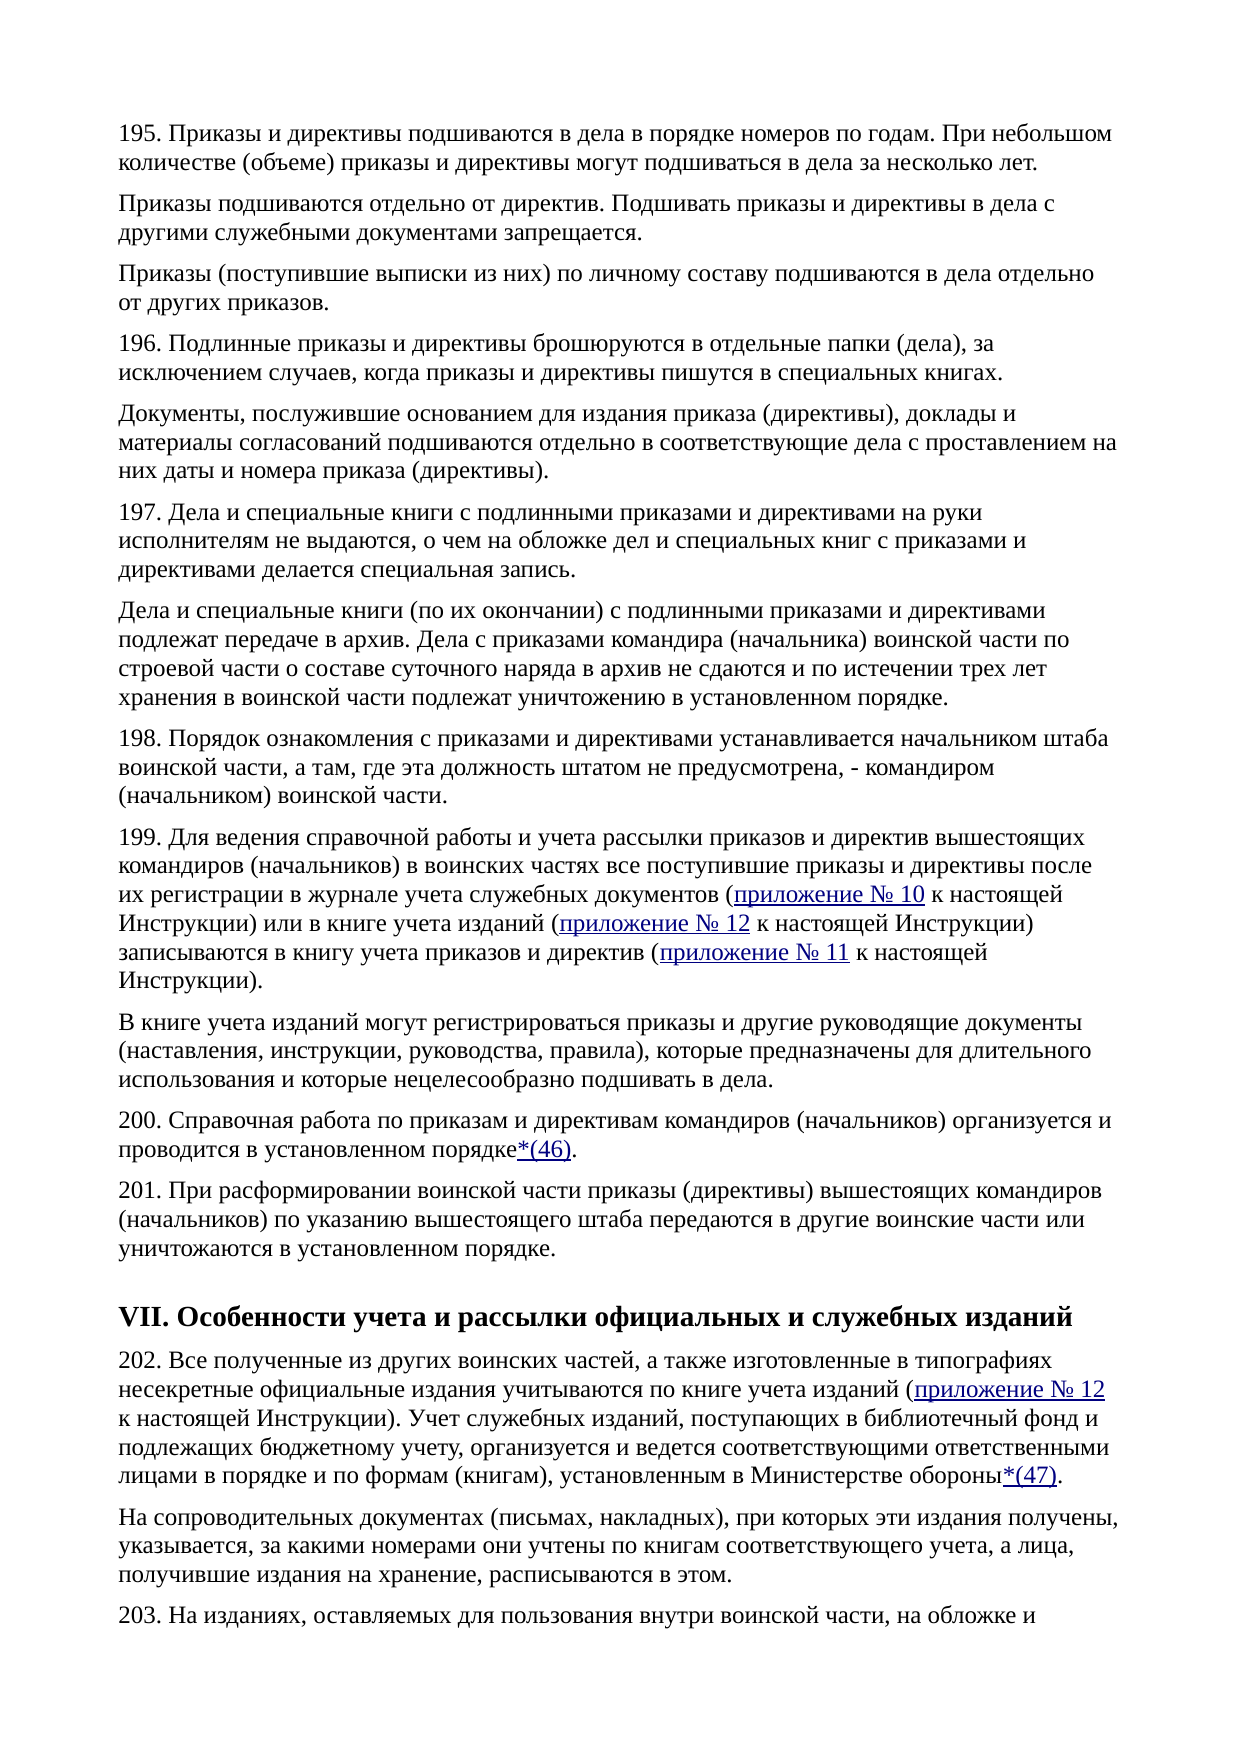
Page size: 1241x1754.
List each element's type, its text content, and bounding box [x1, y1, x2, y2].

text В книге учета изданий могут регистрироваться приказы и другие руководящие документы (наставления, инструкции, руководства, правила), которые предназначены для длительного использования и которые нецелесообразно подшивать в дела. [118, 1007, 1122, 1093]
subtitle VII. Особенности учета и рассылки официальных и служебных изданий [118, 1299, 1122, 1333]
text Дела и специальные книги (по их окончании) с подлинными приказами и директивами подлежат передаче в архив. Дела с приказами командира (начальника) воинской части по строевой части о составе суточного наряда в архив не сдаются и по истечении трех лет хранения в воинской части подлежат уничтожению в установленном порядке. [118, 596, 1122, 711]
text 201. При расформировании воинской части приказы (директивы) вышестоящих командиров (начальников) по указанию вышестоящего штаба передаются в другие воинские части или уничтожаются в установленном порядке. [118, 1176, 1122, 1262]
text 196. Подлинные приказы и директивы брошюруются в отдельные папки (дела), за исключением случаев, когда приказы и директивы пишутся в специальных книгах. [118, 328, 1122, 386]
text Документы, послужившие основанием для издания приказа (директивы), доклады и материалы согласований подшиваются отдельно в соответствующие дела с проставлением на них даты и номера приказа (директивы). [118, 398, 1122, 484]
text 202. Все полученные из других воинских частей, а также изготовленные в типографиях несекретные официальные издания учитываются по книге учета изданий (приложение № 12 к настоящей Инструкции). Учет служебных изданий, поступающих в библиотечный фонд и подлежащих бюджетному учету, организуется и ведется соответствующими ответственными лицами в порядке и по формам (книгам), установленным в Министерстве обороны*(47). [118, 1345, 1122, 1489]
text Приказы подшиваются отдельно от директив. Подшивать приказы и директивы в дела с другими служебными документами запрещается. [118, 188, 1122, 246]
text 197. Дела и специальные книги с подлинными приказами и директивами на руки исполнителям не выдаются, о чем на обложке дел и специальных книг с приказами и директивами делается специальная запись. [118, 497, 1122, 583]
text 199. Для ведения справочной работы и учета рассылки приказов и директив вышестоящих командиров (начальников) в воинских частях все поступившие приказы и директивы после их регистрации в журнале учета служебных документов (приложение № 10 к настоящей Инструкции) или в книге учета изданий (приложение № 12 к настоящей Инструкции) записываются в книгу учета приказов и директив (приложение № 11 к настоящей Инструкции). [118, 822, 1122, 994]
text 203. На изданиях, оставляемых для пользования внутри воинской части, на обложке и [118, 1600, 1122, 1629]
text На сопроводительных документах (письмах, накладных), при которых эти издания получены, указывается, за какими номерами они учтены по книгам соответствующего учета, а лица, получившие издания на хранение, расписываются в этом. [118, 1502, 1122, 1588]
text Приказы (поступившие выписки из них) по личному составу подшиваются в дела отдельно от других приказов. [118, 258, 1122, 316]
text 195. Приказы и директивы подшиваются в дела в порядке номеров по годам. При небольшом количестве (объеме) приказы и директивы могут подшиваться в дела за несколько лет. [118, 118, 1122, 176]
text 198. Порядок ознакомления с приказами и директивами устанавливается начальником штаба воинской части, а там, где эта должность штатом не предусмотрена, - командиром (начальником) воинской части. [118, 723, 1122, 809]
text 200. Справочная работа по приказам и директивам командиров (начальников) организуется и проводится в установленном порядке*(46). [118, 1106, 1122, 1163]
